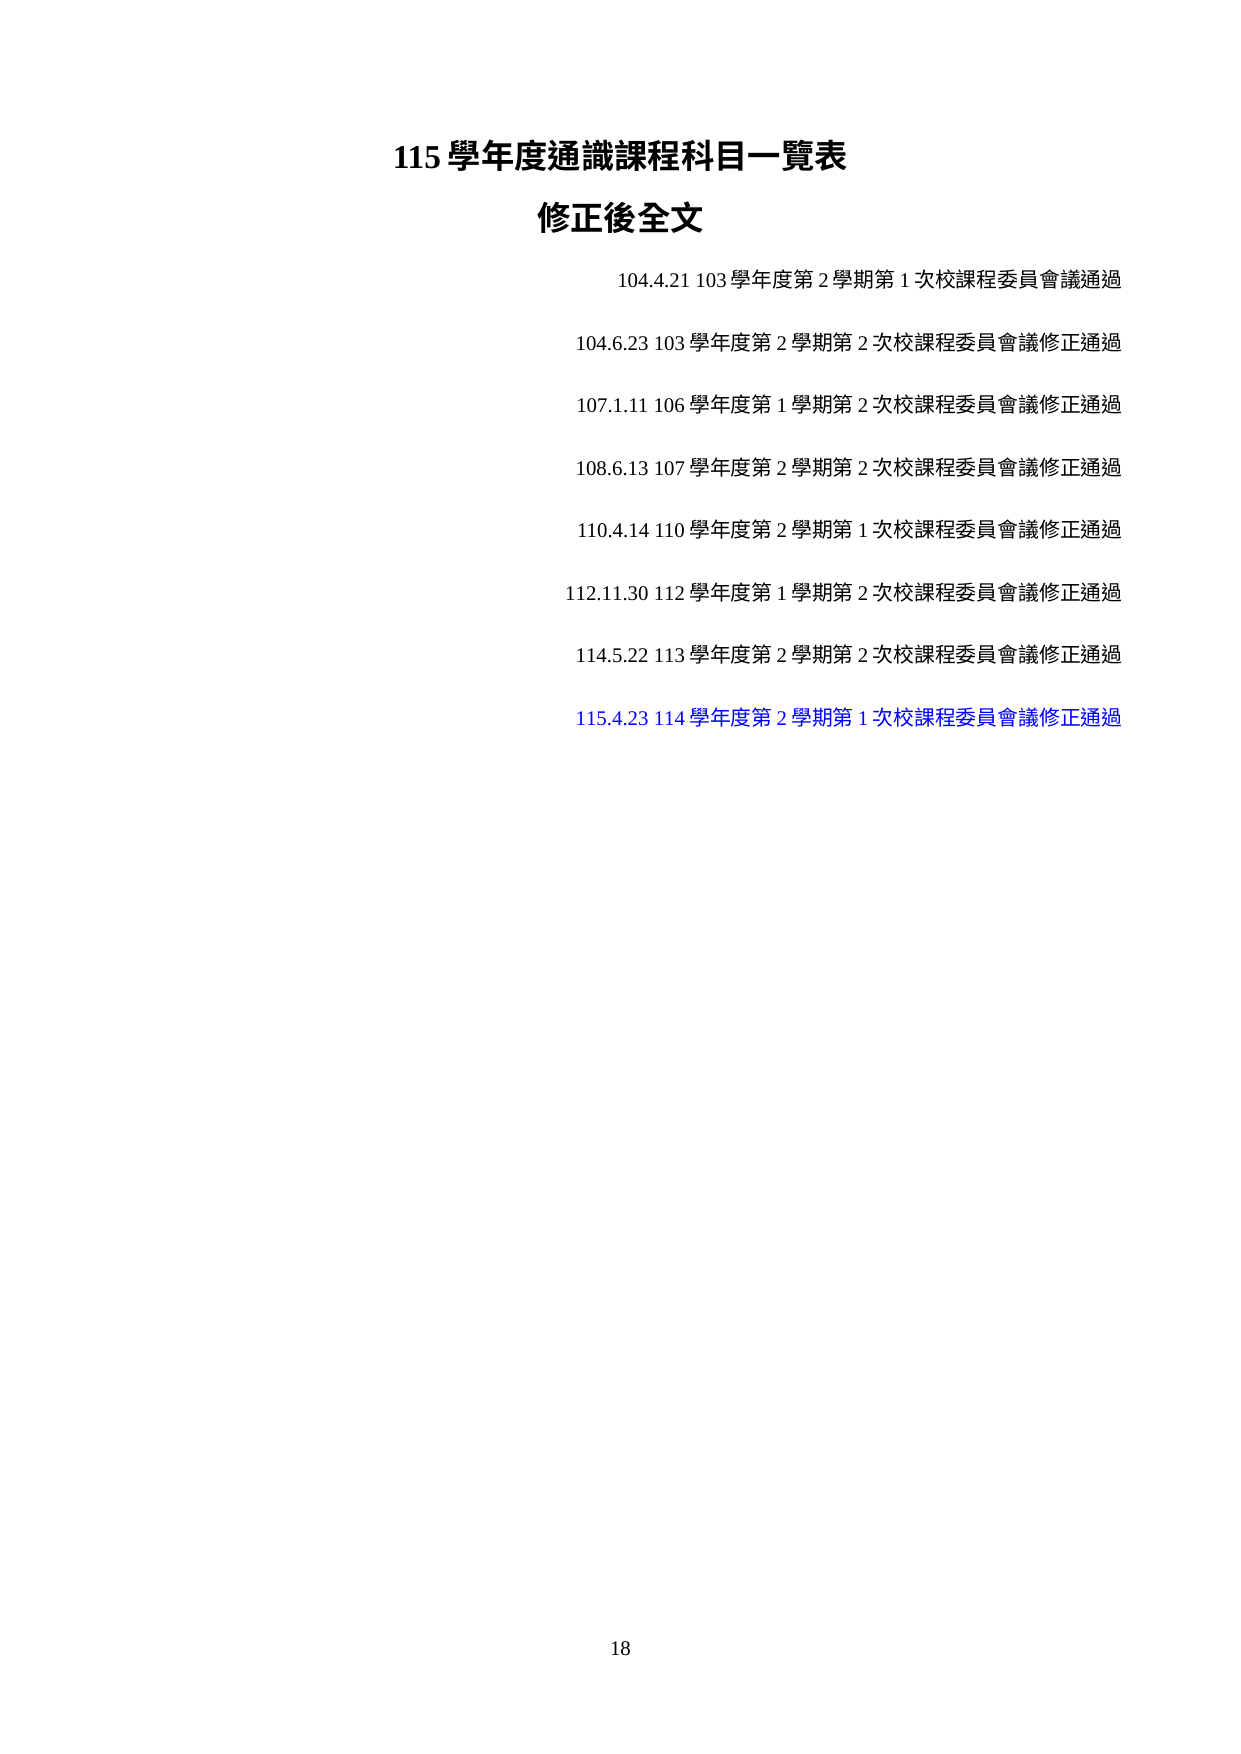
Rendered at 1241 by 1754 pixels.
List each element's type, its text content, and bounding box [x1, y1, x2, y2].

text 104.6.23 103學年度第2學期第2次校課程委員會議修正通過 [118, 300, 1122, 362]
text 114.5.22 113學年度第2學期第2次校課程委員會議修正通過 [118, 612, 1122, 675]
text 115.4.23 114學年度第2學期第1次校課程委員會議修正通過 [118, 675, 1122, 737]
text 104.4.21 103學年度第2學期第1次校課程委員會議通過 [118, 237, 1122, 300]
text 115學年度通識課程科目一覽表 [118, 112, 1122, 175]
text 110.4.14 110學年度第2學期第1次校課程委員會議修正通過 [118, 487, 1122, 550]
text 108.6.13 107學年度第2學期第2次校課程委員會議修正通過 [118, 425, 1122, 487]
text 112.11.30 112學年度第1學期第2次校課程委員會議修正通過 [118, 550, 1122, 612]
text 修正後全文 [118, 175, 1122, 237]
text 107.1.11 106學年度第1學期第2次校課程委員會議修正通過 [118, 362, 1122, 425]
